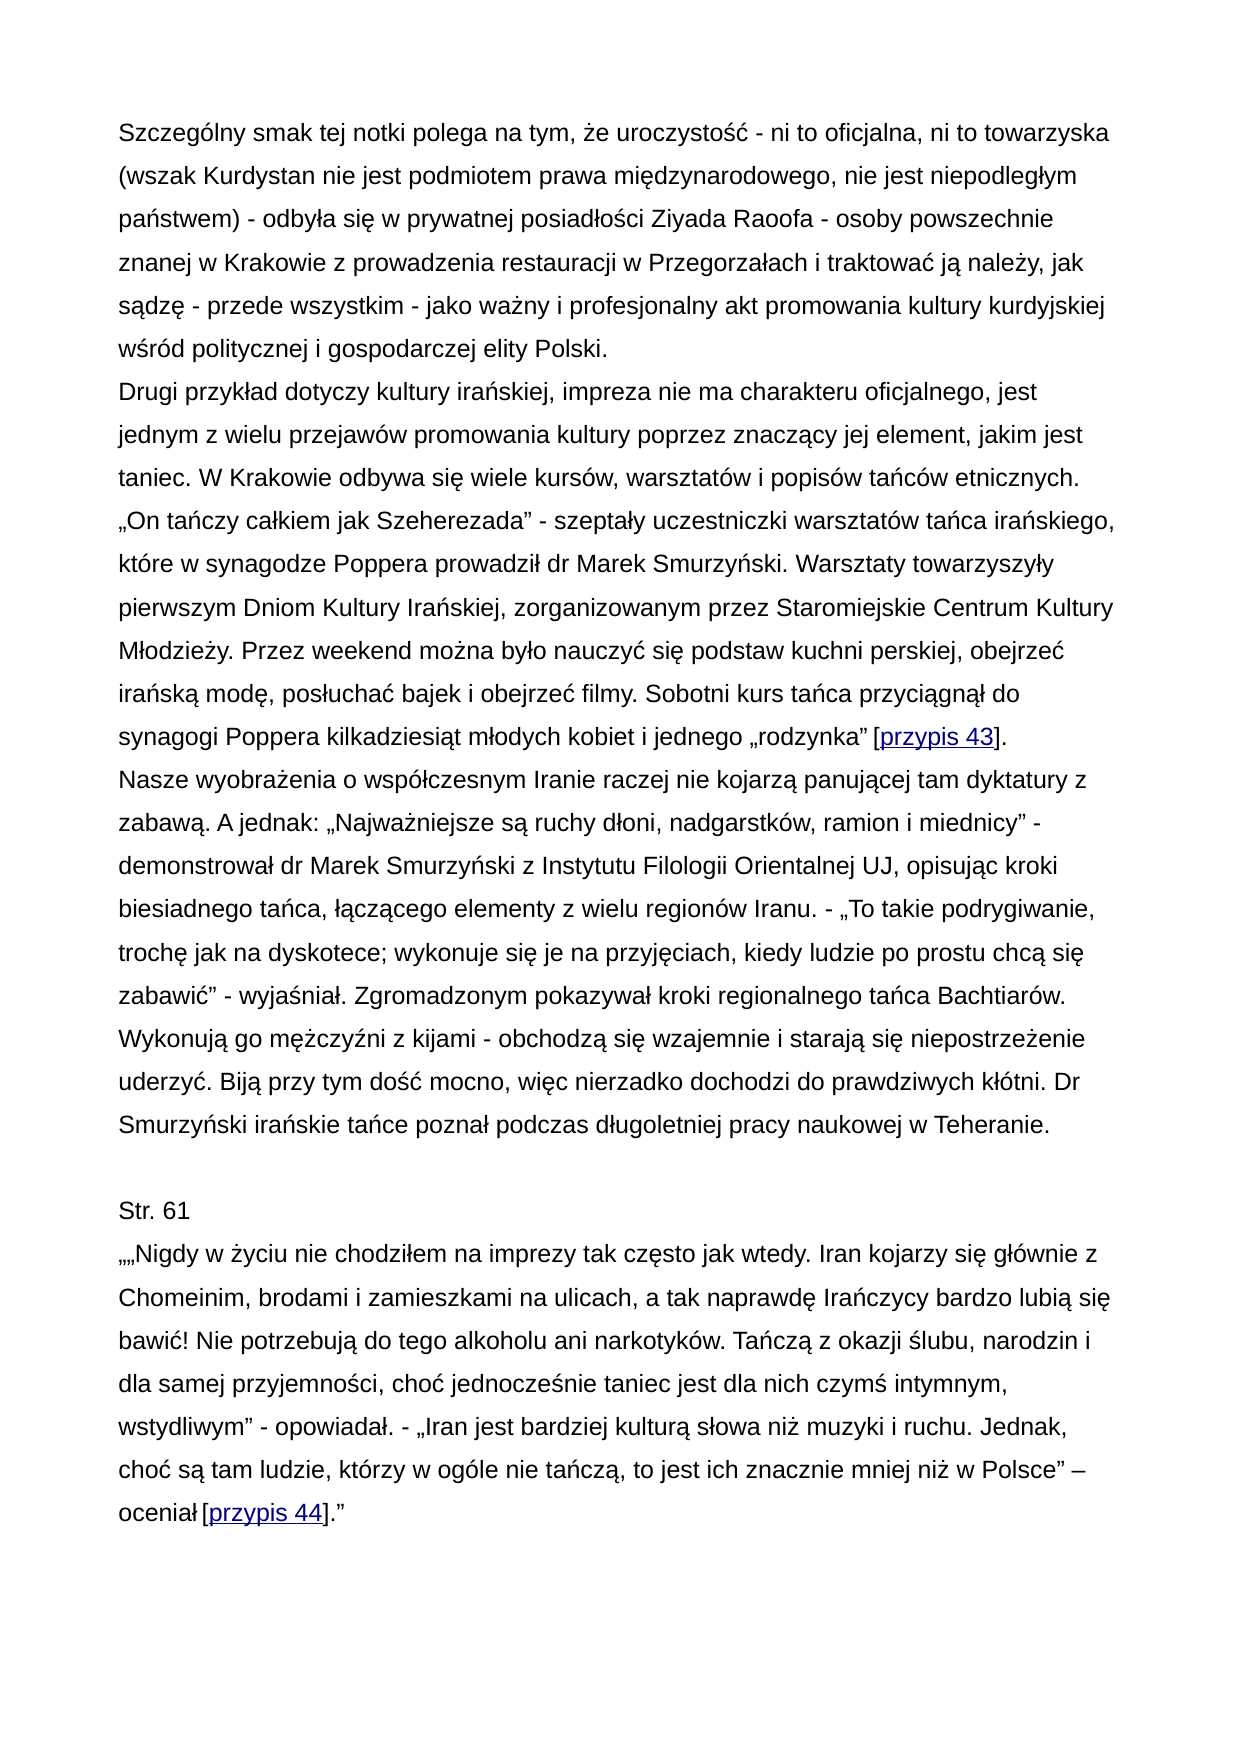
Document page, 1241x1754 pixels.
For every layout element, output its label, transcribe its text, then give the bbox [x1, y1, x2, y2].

text Nasze wyobrażenia o współczesnym Iranie raczej nie kojarzą panującej tam dyktatury z zabawą. A jednak: „Najważniejsze są ruchy dłoni, nadgarstków, ramion i miednicy” - demonstrował dr Marek Smurzyński z Instytutu Filologii Orientalnej UJ, opisując kroki biesiadnego tańca, łączącego elementy z wielu regionów Iranu. - „To takie podrygiwanie, trochę jak na dyskotece; wykonuje się je na przyjęciach, kiedy ludzie po prostu chcą się zabawić” - wyjaśniał. Zgromadzonym pokazywał kroki regionalnego tańca Bachtiarów. Wykonują go mężczyźni z kijami - obchodzą się wzajemnie i starają się niepostrzeżenie uderzyć. Biją przy tym dość mocno, więc nierzadko dochodzi do prawdziwych kłótni. Dr Smurzyński irańskie tańce poznał podczas długoletniej pracy naukowej w Teheranie. [118, 765, 1122, 1139]
text Szczególny smak tej notki polega na tym, że uroczystość - ni to oficjalna, ni to towarzyska (wszak Kurdystan nie jest podmiotem prawa międzynarodowego, nie jest niepodległym państwem) - odbyła się w prywatnej posiadłości Ziyada Raoofa - osoby powszechnie znanej w Krakowie z prowadzenia restauracji w Przegorzałach i traktować ją należy, jak sądzę - przede wszystkim - jako ważny i profesjonalny akt promowania kultury kurdyjskiej wśród politycznej i gospodarczej elity Polski. [118, 118, 1122, 362]
text Drugi przykład dotyczy kultury irańskiej, impreza nie ma charakteru oficjalnego, jest jednym z wielu przejawów promowania kultury poprzez znaczący jej element, jakim jest taniec. W Krakowie odbywa się wiele kursów, warsztatów i popisów tańców etnicznych. „On tańczy całkiem jak Szeherezada” - szeptały uczestniczki warsztatów tańca irańskiego, które w synagodze Poppera prowadził dr Marek Smurzyński. Warsztaty towarzyszyły pierwszym Dniom Kultury Irańskiej, zorganizowanym przez Staromiejskie Centrum Kultury Młodzieży. Przez weekend można było nauczyć się podstaw kuchni perskiej, obejrzeć irańską modę, posłuchać bajek i obejrzeć filmy. Sobotni kurs tańca przyciągnął do synagogi Poppera kilkadziesiąt młodych kobiet i jednego „rodzynka” [przypis 43]. [118, 377, 1122, 751]
text „„Nigdy w życiu nie chodziłem na imprezy tak często jak wtedy. Iran kojarzy się głównie z Chomeinim, brodami i zamieszkami na ulicach, a tak naprawdę Irańczycy bardzo lubią się bawić! Nie potrzebują do tego alkoholu ani narkotyków. Tańczą z okazji ślubu, narodzin i dla samej przyjemności, choć jednocześnie taniec jest dla nich czymś intymnym, wstydliwym” - opowiadał. - „Iran jest bardziej kulturą słowa niż muzyki i ruchu. Jednak, choć są tam ludzie, którzy w ogóle nie tańczą, to jest ich znacznie mniej niż w Polsce” – oceniał [przypis 44].” [118, 1239, 1122, 1527]
text Str. 61 [118, 1196, 1122, 1225]
